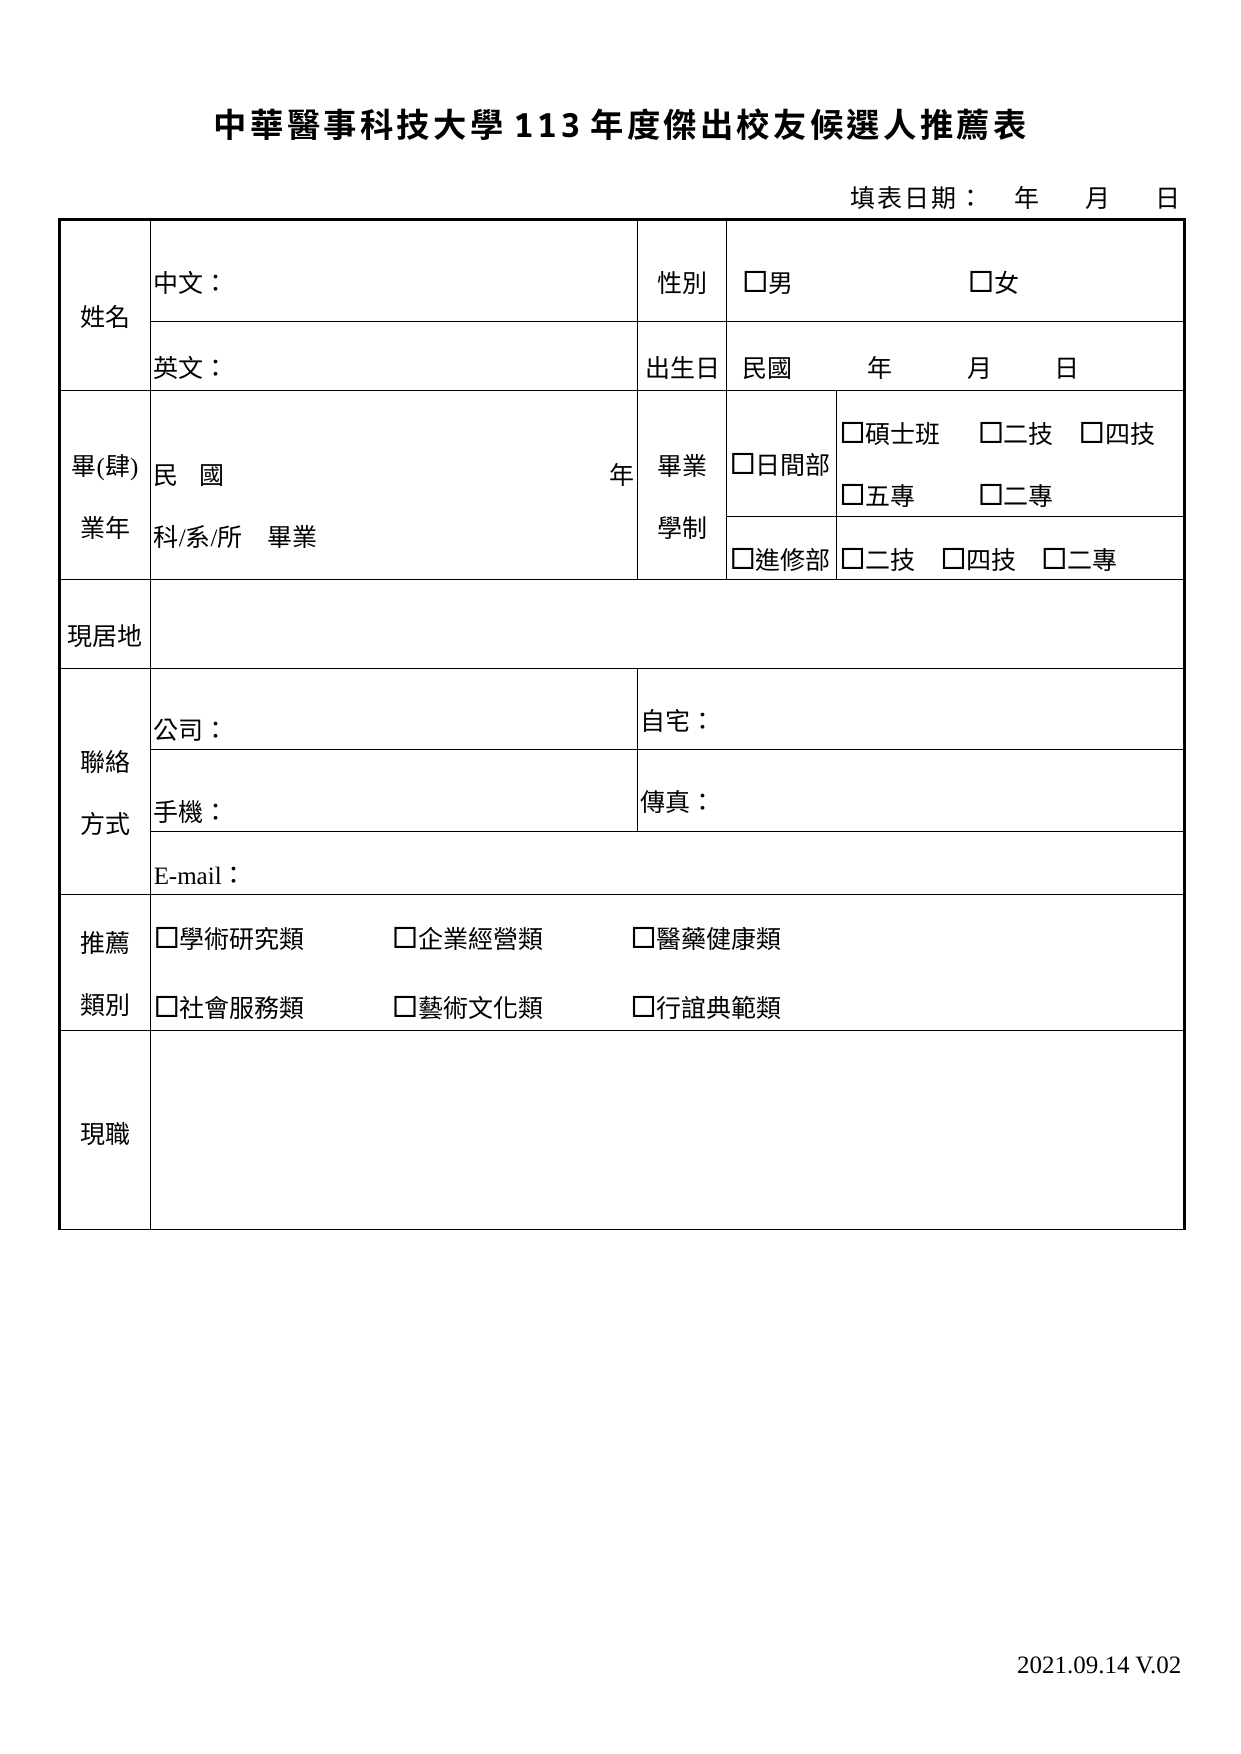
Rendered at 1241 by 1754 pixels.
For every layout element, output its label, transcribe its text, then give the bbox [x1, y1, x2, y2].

table_cell 現職 [61, 1031, 150, 1229]
table_header 中文： [151, 221, 637, 321]
table_cell 日間部 [727, 391, 836, 516]
table_cell 手機： [151, 750, 637, 831]
table_header 姓名 [61, 221, 150, 389]
table_cell 畢(肆)業年 [61, 391, 150, 579]
table_cell 碩士班 二技 四技 五專 二專 [837, 391, 1183, 516]
table_cell 聯絡 方式 [61, 669, 150, 894]
table_cell 民國 年 月 日 [727, 322, 1183, 389]
table_cell [151, 580, 1183, 667]
table_cell 公司： [151, 669, 637, 749]
table_cell 自宅： [638, 669, 1183, 749]
table_cell [151, 1031, 1183, 1229]
table_cell 畢業 學制 [638, 391, 726, 579]
table_cell 民國 年 科/系/所 畢業 [151, 391, 637, 579]
table_header 男 女 [727, 221, 1183, 321]
table_cell 進修部 [727, 517, 836, 579]
table_cell 英文： [151, 322, 637, 389]
table_cell E-mail： [151, 832, 1183, 894]
table_cell 二技 四技 二專 [837, 517, 1183, 579]
table_cell 出生日 [638, 322, 726, 389]
table_cell 傳真： [638, 750, 1183, 831]
table_cell 推薦 類別 [61, 895, 150, 1030]
table_cell 現居地 [61, 580, 150, 667]
text 填表日期： 年 月 日 [59, 155, 1181, 218]
table_header 性別 [638, 221, 726, 321]
table_cell 學術研究類 企業經營類 醫藥健康類 社會服務類 藝術文化類 行誼典範類 [151, 895, 1183, 1030]
text 中華醫事科技大學113年度傑出校友候選人推薦表 [59, 81, 1181, 144]
